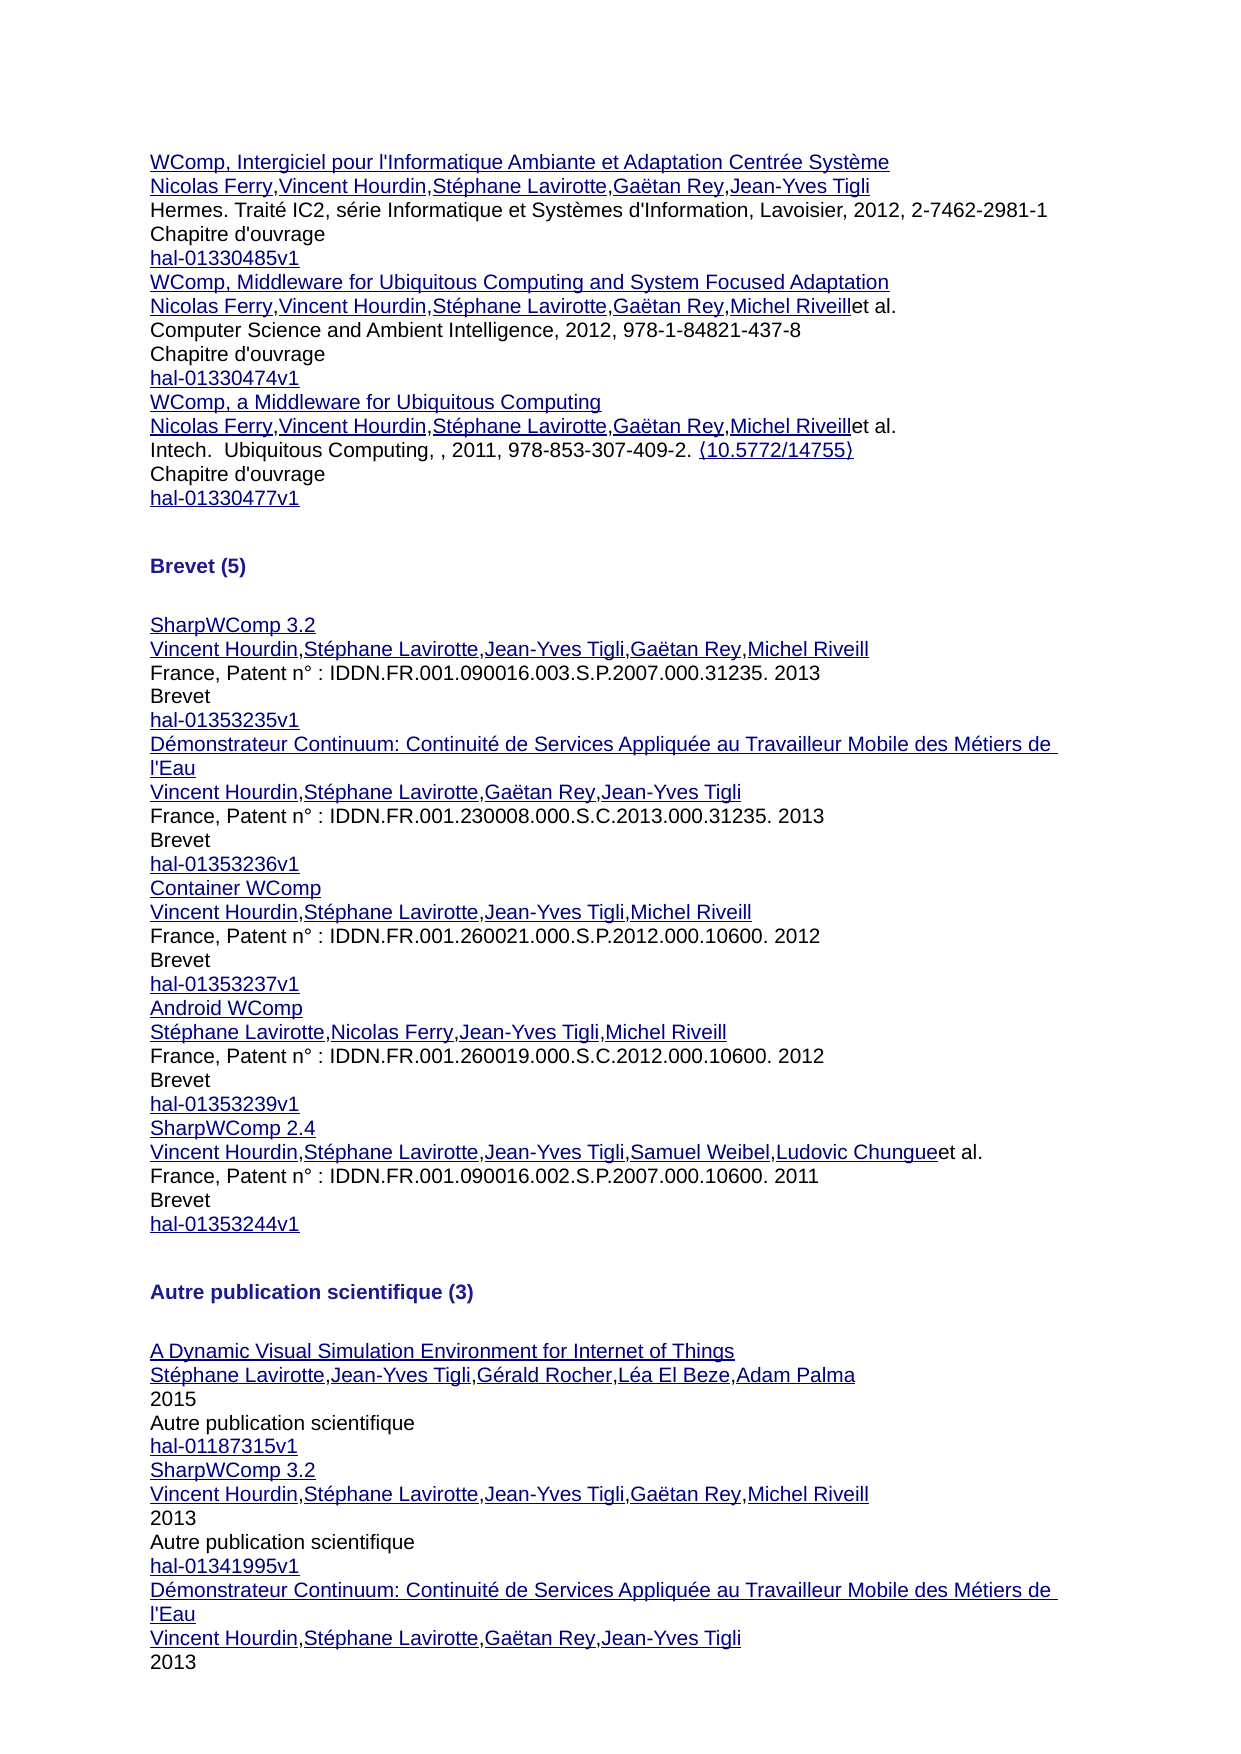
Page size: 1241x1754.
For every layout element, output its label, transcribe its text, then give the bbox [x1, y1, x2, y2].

subtitle Autre publication scientifique (3) [150, 1280, 1090, 1304]
table_cell SharpWComp 2.4 Vincent Hourdin,Stéphane Lavirotte,Jean-Yves Tigli,Samuel Weibel,Ludovic Chungueet al. France, Patent n° : IDDN.FR.001.090016.002.S.P.2007.000.10600. 2011 Brevet hal-01353244v1 [150, 1116, 1090, 1235]
subtitle Brevet (5) [150, 554, 1090, 578]
table_cell WComp, a Middleware for Ubiquitous Computing Nicolas Ferry,Vincent Hourdin,Stéphane Lavirotte,Gaëtan Rey,Michel Riveillet al. Intech. Ubiquitous Computing, , 2011, 978-853-307-409-2. ⟨10.5772/14755⟩ Chapitre d'ouvrage hal-01330477v1 [150, 390, 1090, 509]
table_header A Dynamic Visual Simulation Environment for Internet of Things Stéphane Lavirotte,Jean-Yves Tigli,Gérald Rocher,Léa El Beze,Adam Palma 2015 Autre publication scientifique hal-01187315v1 [150, 1339, 1090, 1458]
table_cell SharpWComp 3.2 Vincent Hourdin,Stéphane Lavirotte,Jean-Yves Tigli,Gaëtan Rey,Michel Riveill 2013 Autre publication scientifique hal-01341995v1 [150, 1458, 1090, 1578]
table_header SharpWComp 3.2 Vincent Hourdin,Stéphane Lavirotte,Jean-Yves Tigli,Gaëtan Rey,Michel Riveill France, Patent n° : IDDN.FR.001.090016.003.S.P.2007.000.31235. 2013 Brevet hal-01353235v1 [150, 613, 1090, 732]
table_cell Démonstrateur Continuum: Continuité de Services Appliquée au Travailleur Mobile des Métiers de l'Eau Vincent Hourdin,Stéphane Lavirotte,Gaëtan Rey,Jean-Yves Tigli 2013 [150, 1578, 1090, 1674]
table_cell WComp, Middleware for Ubiquitous Computing and System Focused Adaptation Nicolas Ferry,Vincent Hourdin,Stéphane Lavirotte,Gaëtan Rey,Michel Riveillet al. Computer Science and Ambient Intelligence, 2012, 978-1-84821-437-8 Chapitre d'ouvrage hal-01330474v1 [150, 270, 1090, 389]
table_cell Android WComp Stéphane Lavirotte,Nicolas Ferry,Jean-Yves Tigli,Michel Riveill France, Patent n° : IDDN.FR.001.260019.000.S.C.2012.000.10600. 2012 Brevet hal-01353239v1 [150, 996, 1090, 1116]
table_cell WComp, Intergiciel pour l'Informatique Ambiante et Adaptation Centrée Système Nicolas Ferry,Vincent Hourdin,Stéphane Lavirotte,Gaëtan Rey,Jean-Yves Tigli Hermes. Traité IC2, série Informatique et Systèmes d'Information, Lavoisier, 2012, 2-7462-2981-1 Chapitre d'ouvrage hal-01330485v1 [150, 150, 1090, 270]
table_cell Container WComp Vincent Hourdin,Stéphane Lavirotte,Jean-Yves Tigli,Michel Riveill France, Patent n° : IDDN.FR.001.260021.000.S.P.2012.000.10600. 2012 Brevet hal-01353237v1 [150, 876, 1090, 996]
table_cell Démonstrateur Continuum: Continuité de Services Appliquée au Travailleur Mobile des Métiers de l'Eau Vincent Hourdin,Stéphane Lavirotte,Gaëtan Rey,Jean-Yves Tigli France, Patent n° : IDDN.FR.001.230008.000.S.C.2013.000.31235. 2013 Brevet hal-01353236v1 [150, 732, 1090, 876]
